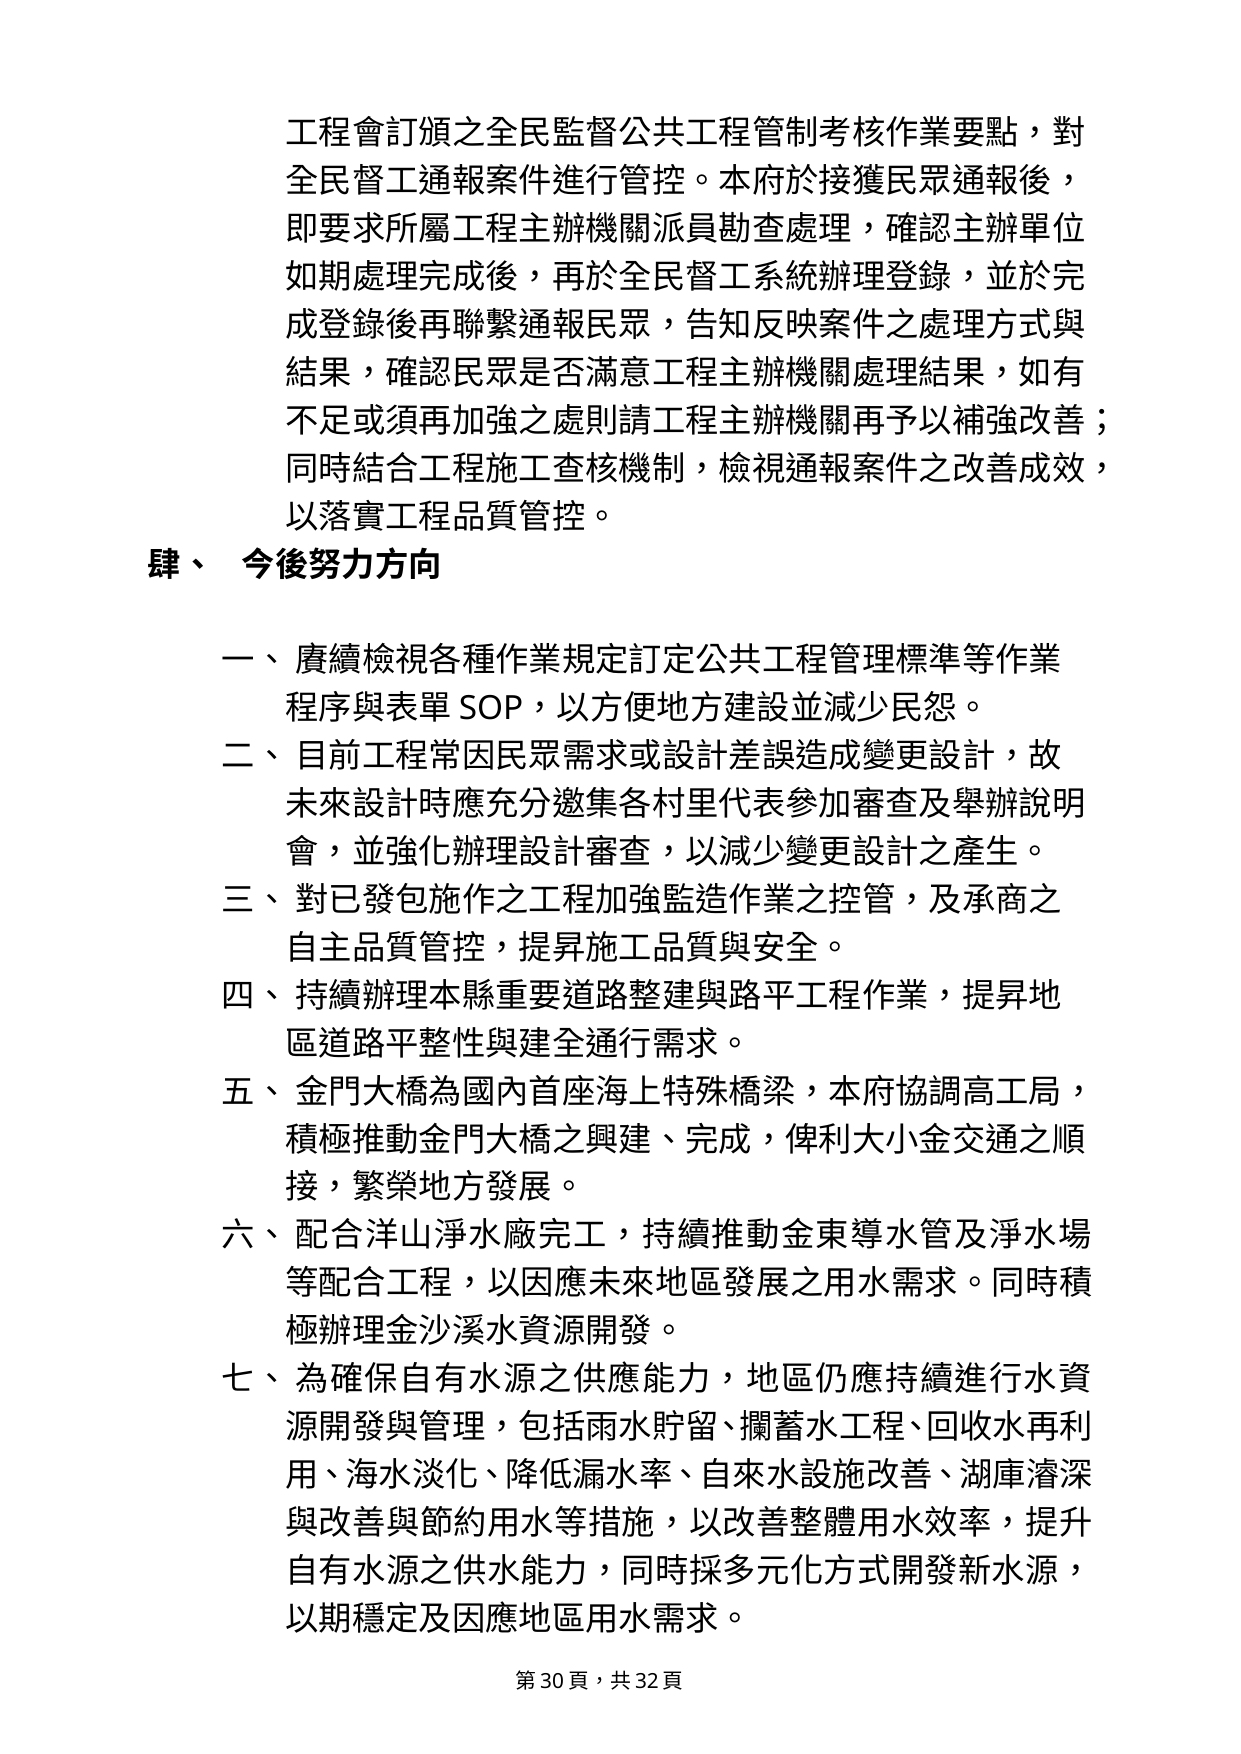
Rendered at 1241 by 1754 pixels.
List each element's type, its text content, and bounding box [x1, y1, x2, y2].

list 對已發包施作之工程加強監造作業之控管，及承商之自主品質管控，提昇施工品質與安全。 [222, 873, 1092, 969]
list 今後努力方向 [148, 538, 1092, 586]
list 目前工程常因民眾需求或設計差誤造成變更設計，故未來設計時應充分邀集各村里代表參加審查及舉辦說明會，並強化辦理設計審查，以減少變更設計之產生。 [222, 729, 1092, 873]
list 賡續檢視各種作業規定訂定公共工程管理標準等作業程序與表單SOP，以方便地方建設並減少民怨。 [222, 633, 1092, 729]
list 金門大橋為國內首座海上特殊橋梁，本府協調高工局，積極推動金門大橋之興建、完成，俾利大小金交通之順接，繁榮地方發展。 [222, 1065, 1092, 1208]
list 持續辦理本縣重要道路整建與路平工程作業，提昇地區道路平整性與建全通行需求。 [222, 969, 1092, 1065]
list 為確保自有水源之供應能力，地區仍應持續進行水資源開發與管理，包括雨水貯留、攔蓄水工程、回收水再利用、海水淡化、降低漏水率、自來水設施改善、湖庫濬深與改善與節約用水等措施，以改善整體用水效率，提升自有水源之供水能力，同時採多元化方式開發新水源，以期穩定及因應地區用水需求。 [222, 1352, 1092, 1640]
list 為提升公共工程品質，建立優質公共建設，依據工程會訂頒之全民監督公共工程管制考核作業要點，對全民督工通報案件進行管控。本府於接獲民眾通報後，即要求所屬工程主辦機關派員勘查處理，確認主辦單位如期處理完成後，再於全民督工系統辦理登錄，並於完成登錄後再聯繫通報民眾，告知反映案件之處理方式與結果，確認民眾是否滿意工程主辦機關處理結果，如有不足或須再加強之處則請工程主辦機關再予以補強改善；同時結合工程施工查核機制，檢視通報案件之改善成效，以落實工程品質管控。 [235, 106, 1092, 538]
list 配合洋山淨水廠完工，持續推動金東導水管及淨水場等配合工程，以因應未來地區發展之用水需求。同時積極辦理金沙溪水資源開發。 [222, 1208, 1092, 1352]
